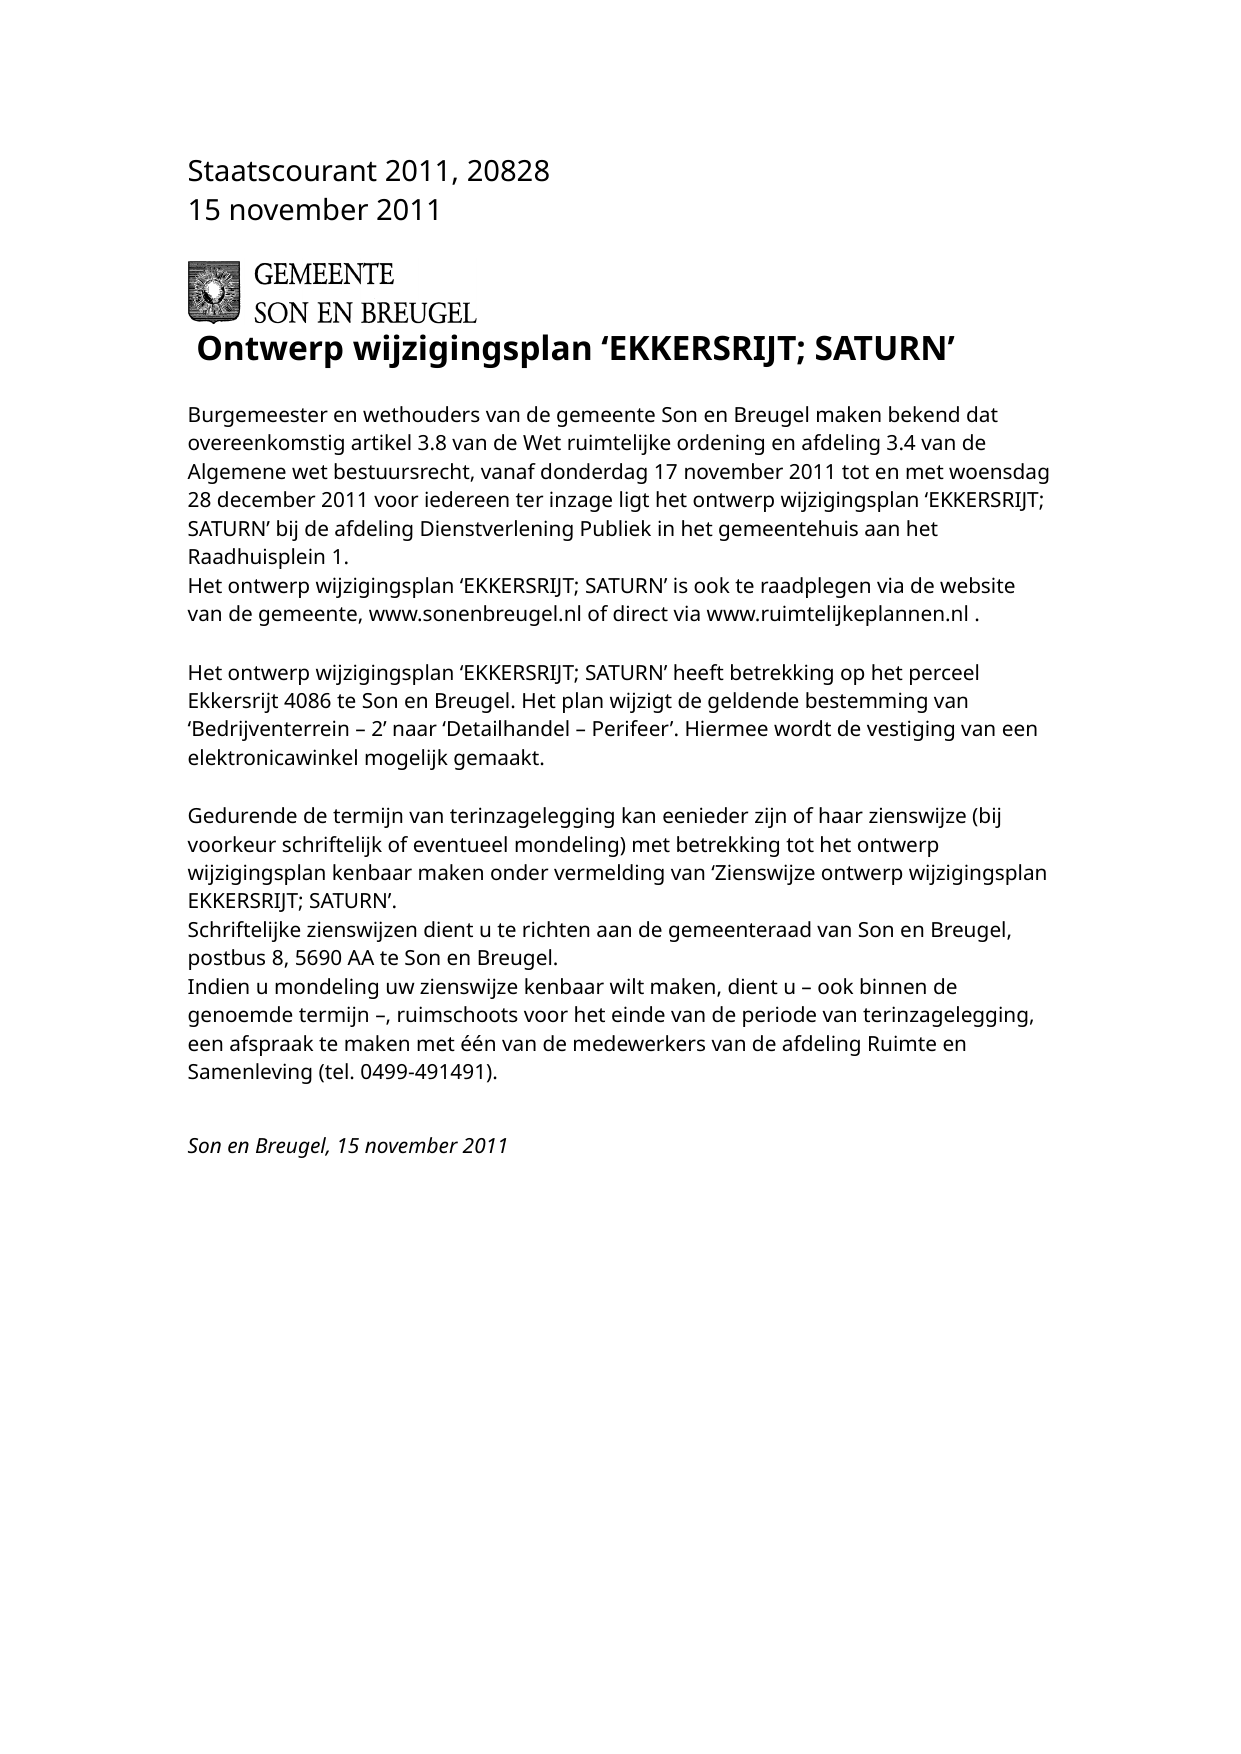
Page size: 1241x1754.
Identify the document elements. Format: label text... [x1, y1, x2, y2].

text Staatscourant 2011, 20828 [187, 150, 1053, 190]
text Schriftelijke zienswijzen dient u te richten aan de gemeenteraad van Son en Breugel, postbus 8, 5690 AA te Son en Breugel. [187, 915, 1053, 972]
text Het ontwerp wijzigingsplan ‘EKKERSRIJT; SATURN’ is ook te raadplegen via de website van de gemeente, www.sonenbreugel.nl of direct via www.ruimtelijkeplannen.nl . [187, 571, 1053, 628]
text Het ontwerp wijzigingsplan ‘EKKERSRIJT; SATURN’ heeft betrekking op het perceel Ekkersrijt 4086 te Son en Breugel. Het plan wijzigt de geldende bestemming van ‘Bedrijventerrein – 2’ naar ‘Detailhandel – Perifeer’. Hiermee wordt de vestiging van een elektronicawinkel mogelijk gemaakt. [187, 658, 1053, 771]
subtitle Ontwerp wijzigingsplan ‘EKKERSRIJT; SATURN’ [187, 271, 1053, 370]
text 15 november 2011 [187, 190, 1053, 229]
text Gedurende de termijn van terinzagelegging kan eenieder zijn of haar zienswijze (bij voorkeur schriftelijk of eventueel mondeling) met betrekking tot het ontwerp wijzigingsplan kenbaar maken onder vermelding van ‘Zienswijze ontwerp wijzigingsplan EKKERSRIJT; SATURN’. [187, 801, 1053, 915]
text Burgemeester en wethouders van de gemeente Son en Breugel maken bekend dat overeenkomstig artikel 3.8 van de Wet ruimtelijke ordening en afdeling 3.4 van de Algemene wet bestuursrecht, vanaf donderdag 17 november 2011 tot en met woensdag 28 december 2011 voor iedereen ter inzage ligt het ontwerp wijzigingsplan ‘EKKERSRIJT; SATURN’ bij de afdeling Dienstverlening Publiek in het gemeentehuis aan het Raadhuisplein 1. [187, 400, 1053, 571]
picture [187, 258, 477, 325]
text Son en Breugel, 15 november 2011 [187, 1131, 1053, 1159]
text Indien u mondeling uw zienswijze kenbaar wilt maken, dient u – ook binnen de genoemde termijn –, ruimschoots voor het einde van de periode van terinzagelegging, een afspraak te maken met één van de medewerkers van de afdeling Ruimte en Samenleving (tel. 0499-491491). [187, 972, 1053, 1086]
